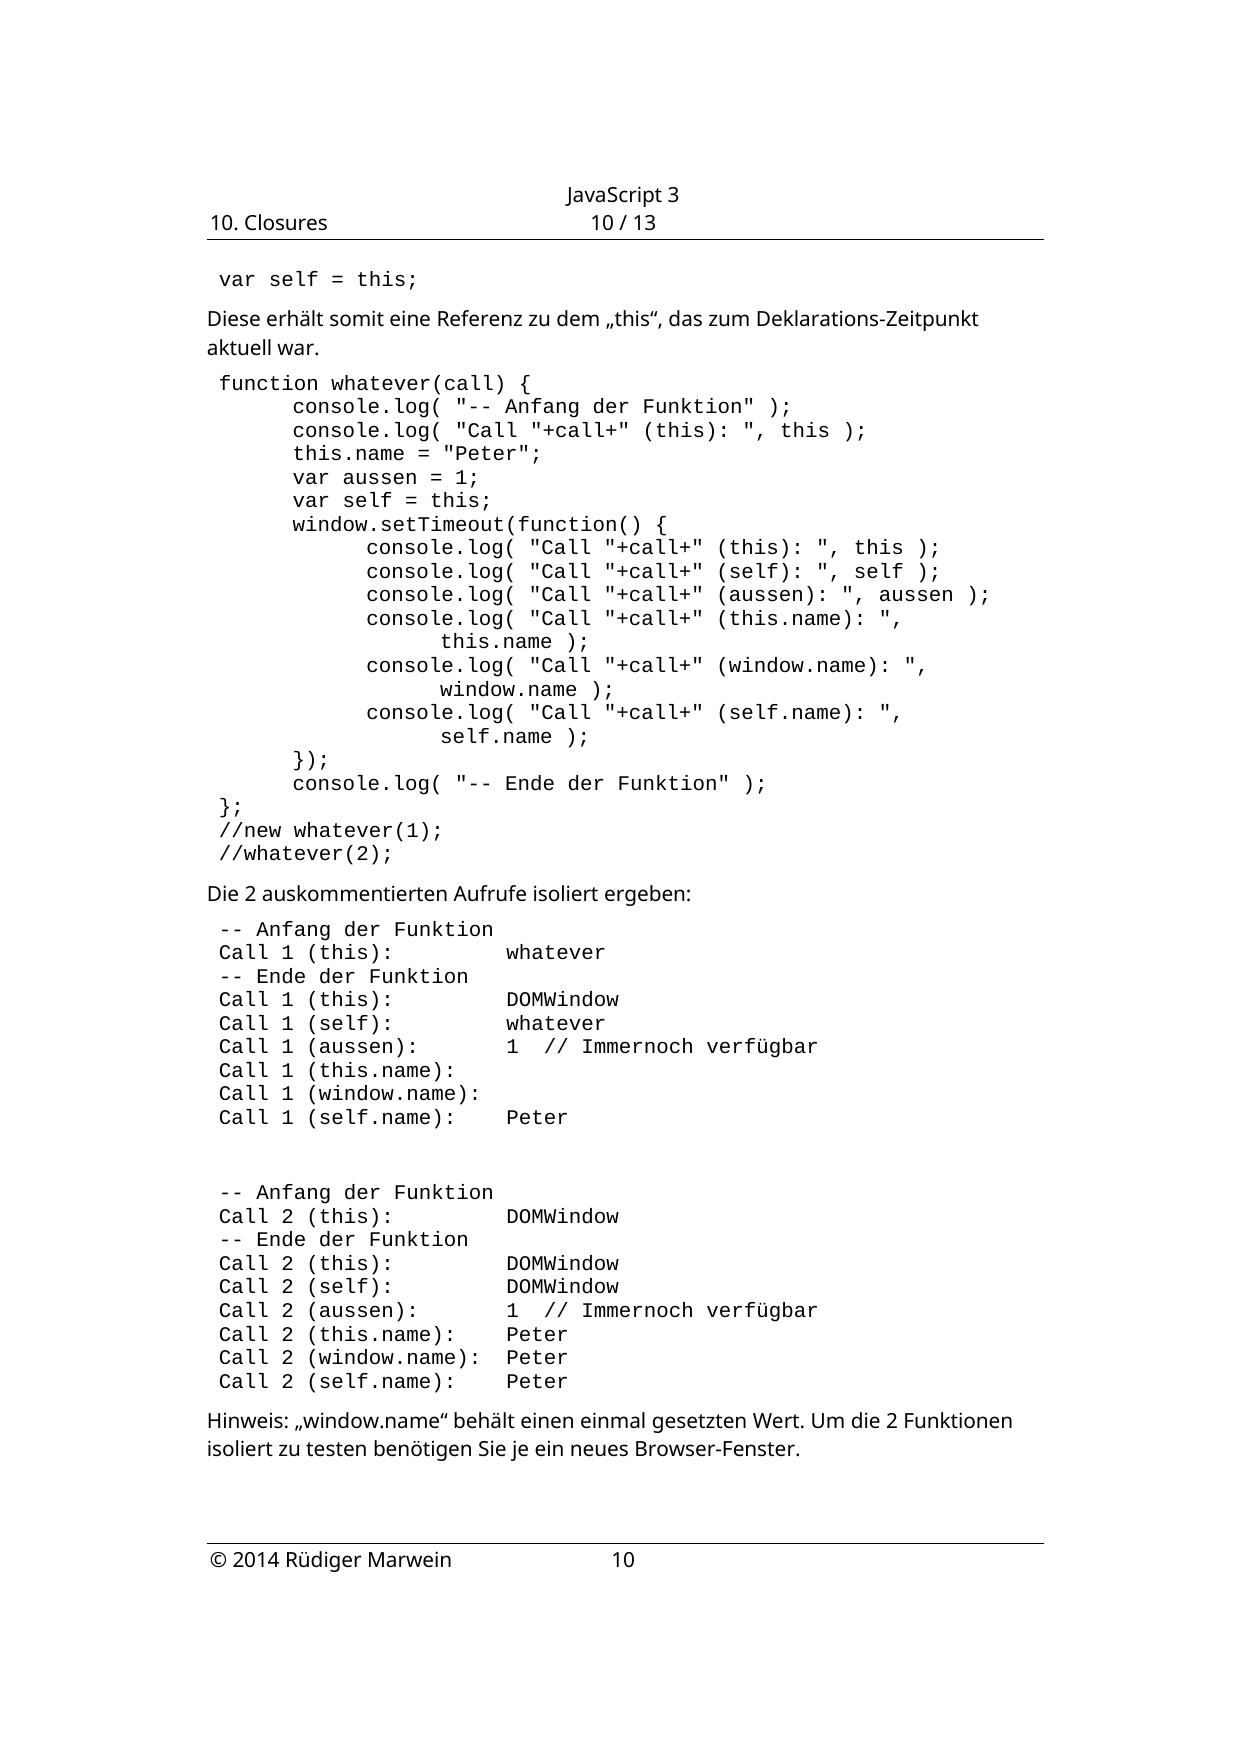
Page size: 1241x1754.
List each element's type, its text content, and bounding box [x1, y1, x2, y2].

text Call 2 (this): DOMWindow [218, 1253, 1044, 1277]
text }; [218, 796, 1044, 820]
text Call 2 (aussen): 1 // Immernoch verfügbar [218, 1300, 1044, 1324]
text //whatever(2); [218, 843, 1044, 867]
text Call 2 (window.name): Peter [218, 1347, 1044, 1371]
text console.log( "-- Ende der Funktion" ); [218, 773, 1044, 796]
text Call 1 (window.name): [218, 1083, 1044, 1107]
text this.name = "Peter"; [218, 443, 1044, 467]
text window.setTimeout(function() { [218, 514, 1044, 537]
text Hinweis: „window.name“ behält einen einmal gesetzten Wert. Um die 2 Funktionen isoliert zu testen benötigen Sie je ein neues Browser-Fenster. [207, 1406, 1044, 1462]
text console.log( "Call "+call+" (self.name): ", [218, 702, 1044, 726]
text }); [218, 749, 1044, 773]
text console.log( "Call "+call+" (window.name): ", [218, 655, 1044, 679]
text //new whatever(1); [218, 820, 1044, 843]
text Die 2 auskommentierten Aufrufe isoliert ergeben: [207, 879, 1044, 907]
text Call 1 (aussen): 1 // Immernoch verfügbar [218, 1036, 1044, 1060]
text var self = this; [218, 490, 1044, 514]
text Call 1 (self): whatever [218, 1013, 1044, 1036]
text var self = this; [218, 269, 1044, 293]
text Call 2 (self.name): Peter [218, 1371, 1044, 1394]
text Call 1 (this): whatever [218, 942, 1044, 966]
text Call 2 (this): DOMWindow [218, 1206, 1044, 1229]
text -- Anfang der Funktion [218, 1182, 1044, 1206]
text -- Anfang der Funktion [218, 919, 1044, 942]
text console.log( "Call "+call+" (this): ", this ); [218, 420, 1044, 443]
text Call 2 (self): DOMWindow [218, 1277, 1044, 1300]
text console.log( "Call "+call+" (this): ", this ); [218, 537, 1044, 561]
text var aussen = 1; [218, 467, 1044, 490]
text -- Ende der Funktion [218, 1229, 1044, 1253]
text Call 1 (self.name): Peter [218, 1107, 1044, 1131]
text self.name ); [218, 726, 1044, 749]
text Call 2 (this.name): Peter [218, 1324, 1044, 1347]
text Diese erhält somit eine Referenz zu dem „this“, das zum Deklarations-Zeitpunkt aktuell war. [207, 304, 1044, 361]
text window.name ); [218, 679, 1044, 702]
text console.log( "-- Anfang der Funktion" ); [218, 396, 1044, 420]
text Call 1 (this.name): [218, 1060, 1044, 1083]
text this.name ); [218, 632, 1044, 655]
text function whatever(call) { [218, 373, 1044, 396]
text console.log( "Call "+call+" (this.name): ", [218, 608, 1044, 632]
text console.log( "Call "+call+" (self): ", self ); [218, 561, 1044, 584]
text console.log( "Call "+call+" (aussen): ", aussen ); [218, 584, 1044, 608]
text Call 1 (this): DOMWindow [218, 989, 1044, 1013]
text -- Ende der Funktion [218, 966, 1044, 989]
